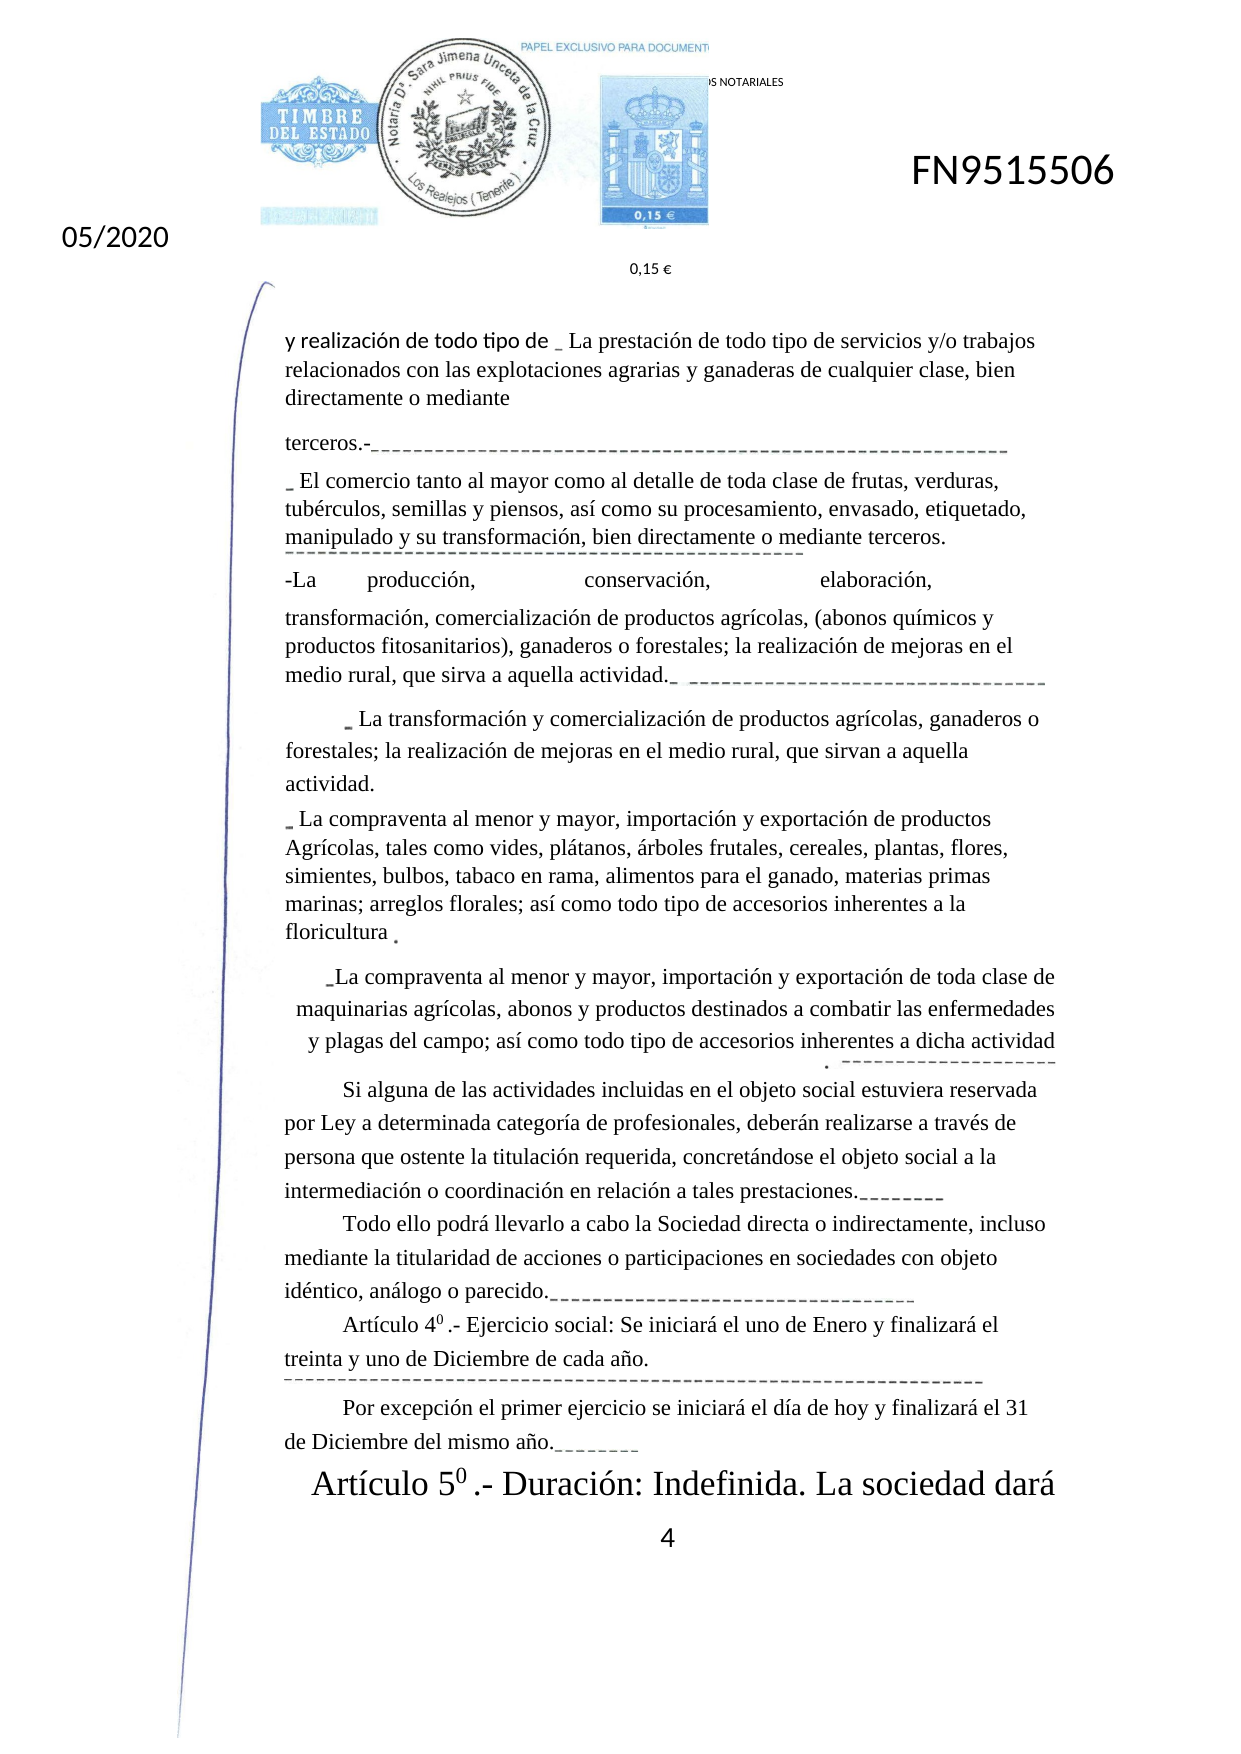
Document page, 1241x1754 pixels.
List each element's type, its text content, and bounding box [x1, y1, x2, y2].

text Artículo 50 .- Duración: Indefinida. La sociedad dará [284, 1462, 1056, 1503]
text La compraventa al menor y mayor, importación y exportación de productos Agrícolas, tales como vides, plátanos, árboles frutales, cereales, plantas, flores, simientes, bulbos, tabaco en rama, alimentos para el ganado, materias primas marinas; arreglos florales; así como todo tipo de accesorios inherentes a la floricultura [285, 805, 1057, 944]
text transformación, comercialización de productos agrícolas, (abonos químicos y productos fitosanitarios), ganaderos o forestales; la realización de mejoras en el medio rural, que sirva a aquella actividad. [285, 604, 1057, 687]
text Si alguna de las actividades incluidas en el objeto social estuviera reservada por Ley a determinada categoría de profesionales, deberán realizarse a través de persona que ostente la titulación requerida, concretándose el objeto social a la intermediación o coordinación en relación a tales prestaciones. [284, 1076, 1056, 1203]
text Todo ello podrá llevarlo a cabo la Sociedad directa o indirectamente, incluso mediante la titularidad de acciones o participaciones en sociedades con objeto idéntico, análogo o parecido. [284, 1210, 1056, 1304]
text Artículo 40 .- Ejercicio social: Se iniciará el uno de Enero y finalizará el treinta y uno de Diciembre de cada año. [284, 1311, 1056, 1383]
text terceros.- [285, 428, 1057, 455]
text La compraventa al menor y mayor, importación y exportación de toda clase de maquinarias agrícolas, abonos y productos destinados a combatir las enfermedades y plagas del campo; así como todo tipo de accesorios inherentes a dicha actividad [284, 963, 1056, 1069]
text La transformación y comercialización de productos agrícolas, ganaderos o forestales; la realización de mejoras en el medio rural, que sirvan a aquella actividad. [285, 705, 1057, 796]
text y realización de todo tipo de La prestación de todo tipo de servicios y/o trabajos relacionados con las explotaciones agrarias y ganaderas de cualquier clase, bien directamente o mediante [285, 326, 1057, 410]
text El comercio tanto al mayor como al detalle de toda clase de frutas, verduras, tubérculos, semillas y piensos, así como su procesamiento, envasado, etiquetado, manipulado y su transformación, bien directamente o mediante terceros. [285, 467, 1057, 554]
text -La producción, conservación, elaboración, [284, 566, 1057, 592]
text Por excepción el primer ejercicio se iniciará el día de hoy y finalizará el 31 de Diciembre del mismo año. [284, 1394, 1056, 1454]
